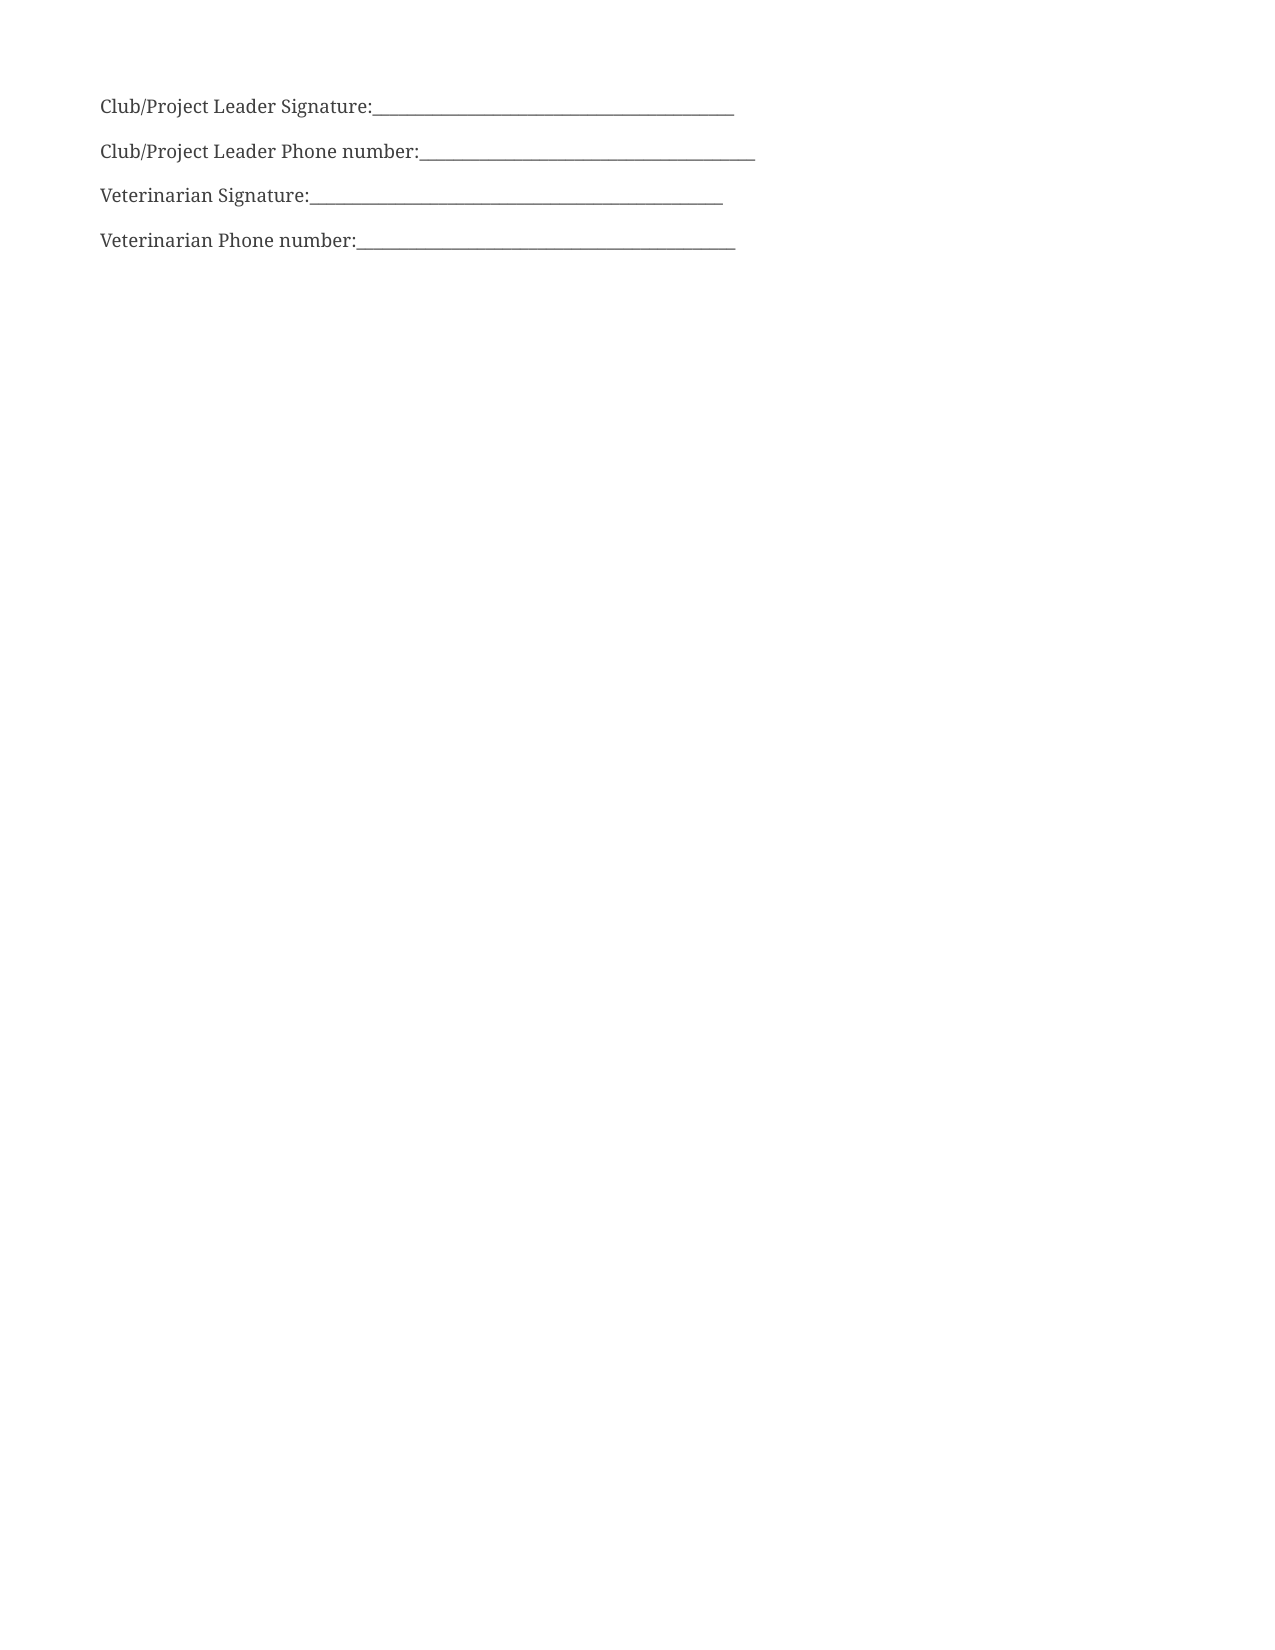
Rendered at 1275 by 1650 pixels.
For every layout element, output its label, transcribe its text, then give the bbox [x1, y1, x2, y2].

text Veterinarian Phone number:____________________________________________ [100, 227, 1181, 252]
text Club/Project Leader Signature:__________________________________________ [100, 94, 1181, 119]
text Club/Project Leader Phone number:_______________________________________ [100, 138, 1181, 164]
text Veterinarian Signature:________________________________________________ [100, 182, 1181, 208]
